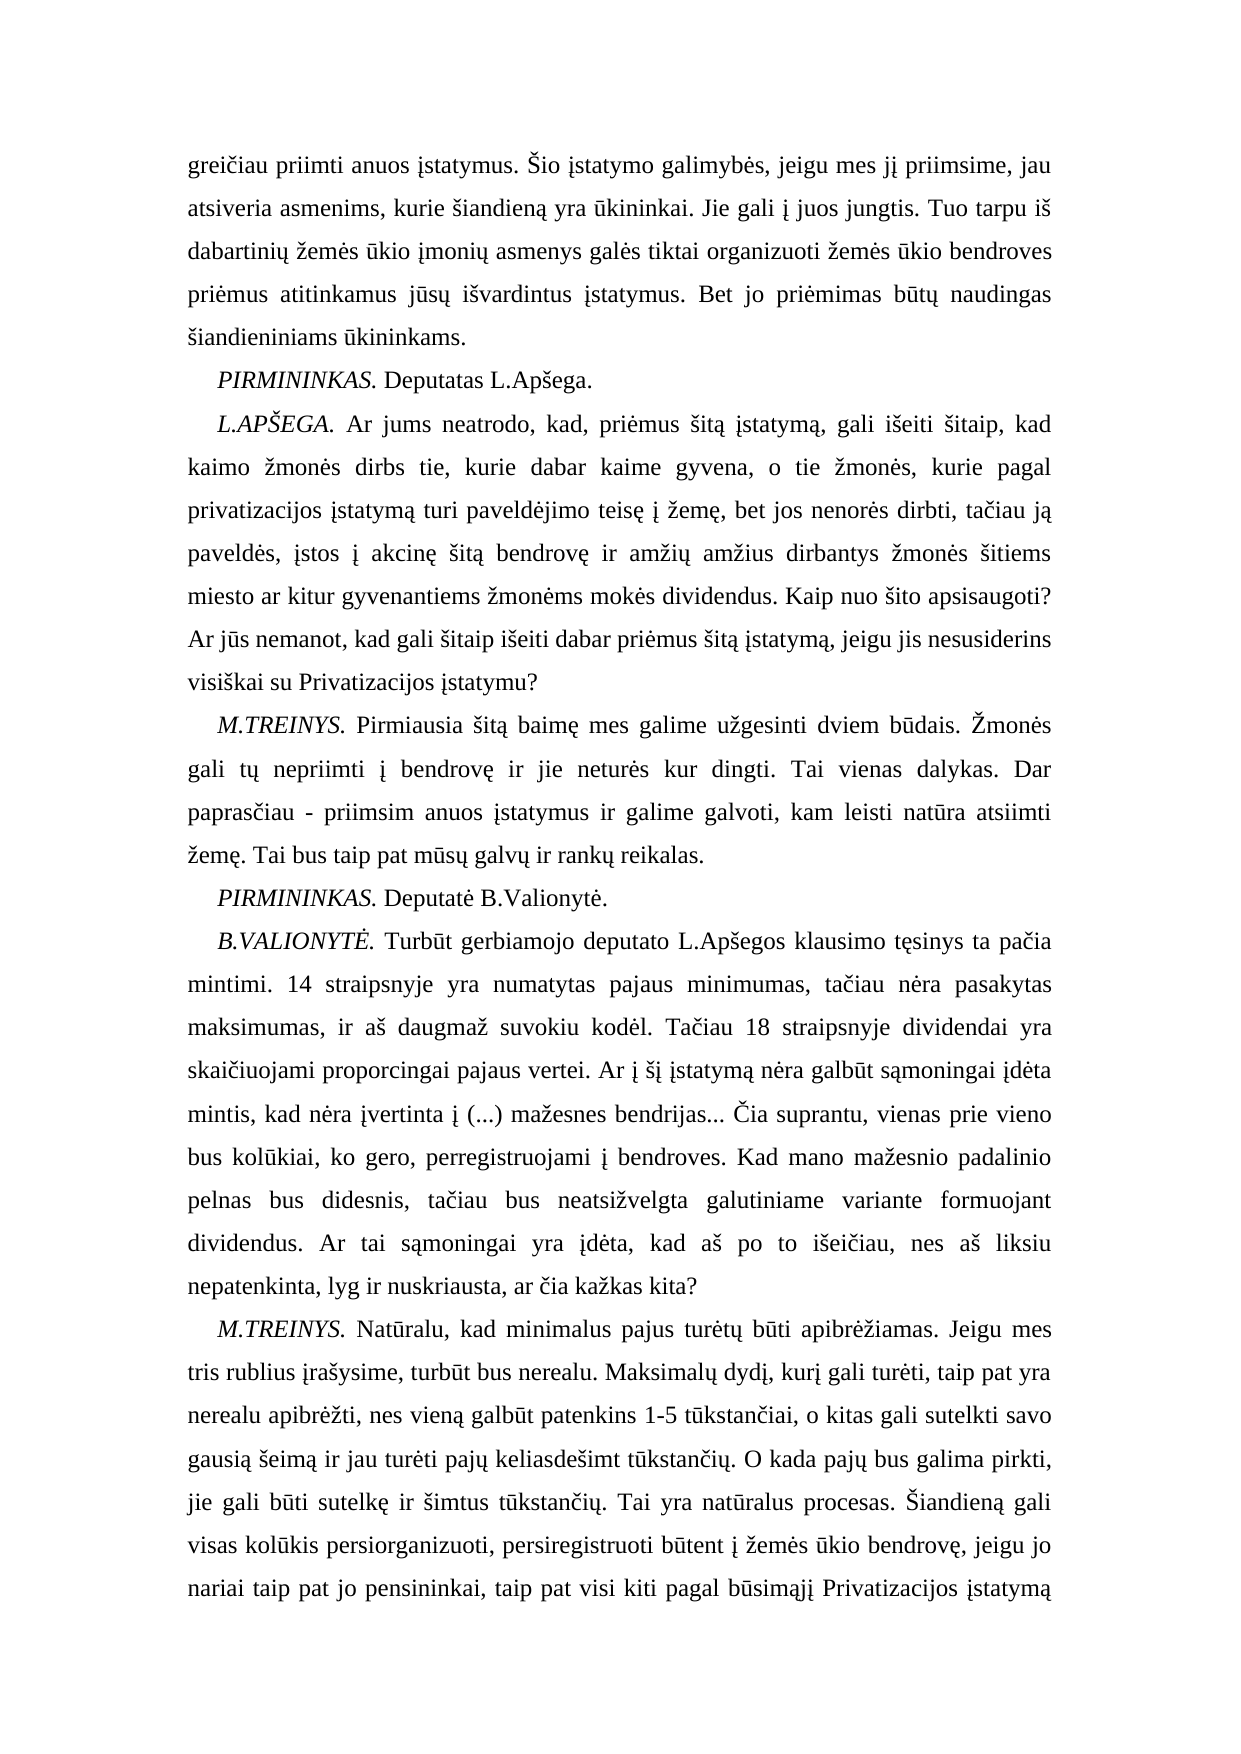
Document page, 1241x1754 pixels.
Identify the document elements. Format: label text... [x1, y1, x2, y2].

text PIRMININKAS. Deputatas L.Apšega. [187, 366, 1053, 394]
text L.APŠEGA. Ar jums neatrodo, kad, priėmus šitą įstatymą, gali išeiti šitaip, kad kaimo žmonės dirbs tie, kurie dabar kaime gyvena, o tie žmonės, kurie pagal privatizacijos įstatymą turi paveldėjimo teisę į žemę, bet jos nenorės dirbti, tačiau ją paveldės, įstos į akcinę šitą bendrovę ir amžių amžius dirbantys žmonės šitiems miesto ar kitur gyvenantiems žmonėms mokės dividendus. Kaip nuo šito apsisaugoti? Ar jūs nemanot, kad gali šitaip išeiti dabar priėmus šitą įstatymą, jeigu jis nesusiderins visiškai su Privatizacijos įstatymu? [187, 409, 1053, 696]
text M.TREINYS. Pirmiausia šitą baimę mes galime užgesinti dviem būdais. Žmonės gali tų nepriimti į bendrovę ir jie neturės kur dingti. Tai vienas dalykas. Dar paprasčiau - priimsim anuos įstatymus ir galime galvoti, kam leisti natūra atsiimti žemę. Tai bus taip pat mūsų galvų ir rankų reikalas. [187, 711, 1053, 869]
text greičiau priimti anuos įstatymus. Šio įstatymo galimybės, jeigu mes jį priimsime, jau atsiveria asmenims, kurie šiandieną yra ūkininkai. Jie gali į juos jungtis. Tuo tarpu iš dabartinių žemės ūkio įmonių asmenys galės tiktai organizuoti žemės ūkio bendroves priėmus atitinkamus jūsų išvardintus įstatymus. Bet jo priėmimas būtų naudingas šiandieniniams ūkininkams. [187, 150, 1053, 351]
text M.TREINYS. Natūralu, kad minimalus pajus turėtų būti apibrėžiamas. Jeigu mes tris rublius įrašysime, turbūt bus nerealu. Maksimalų dydį, kurį gali turėti, taip pat yra nerealu apibrėžti, nes vieną galbūt patenkins 1-5 tūkstančiai, o kitas gali sutelkti savo gausią šeimą ir jau turėti pajų keliasdešimt tūkstančių. O kada pajų bus galima pirkti, jie gali būti sutelkę ir šimtus tūkstančių. Tai yra natūralus procesas. Šiandieną gali visas kolūkis persiorganizuoti, persiregistruoti būtent į žemės ūkio bendrovę, jeigu jo nariai taip pat jo pensininkai, taip pat visi kiti pagal būsimąjį Privatizacijos įstatymą [187, 1314, 1053, 1602]
text PIRMININKAS. Deputatė B.Valionytė. [187, 883, 1053, 912]
text B.VALIONYTĖ. Turbūt gerbiamojo deputato L.Apšegos klausimo tęsinys ta pačia mintimi. 14 straipsnyje yra numatytas pajaus minimumas, tačiau nėra pasakytas maksimumas, ir aš daugmaž suvokiu kodėl. Tačiau 18 straipsnyje dividendai yra skaičiuojami proporcingai pajaus vertei. Ar į šį įstatymą nėra galbūt sąmoningai įdėta mintis, kad nėra įvertinta į (...) mažesnes bendrijas... Čia suprantu, vienas prie vieno bus kolūkiai, ko gero, perregistruojami į bendroves. Kad mano mažesnio padalinio pelnas bus didesnis, tačiau bus neatsižvelgta galutiniame variante formuojant dividendus. Ar tai sąmoningai yra įdėta, kad aš po to išeičiau, nes aš liksiu nepatenkinta, lyg ir nuskriausta, ar čia kažkas kita? [187, 926, 1053, 1300]
